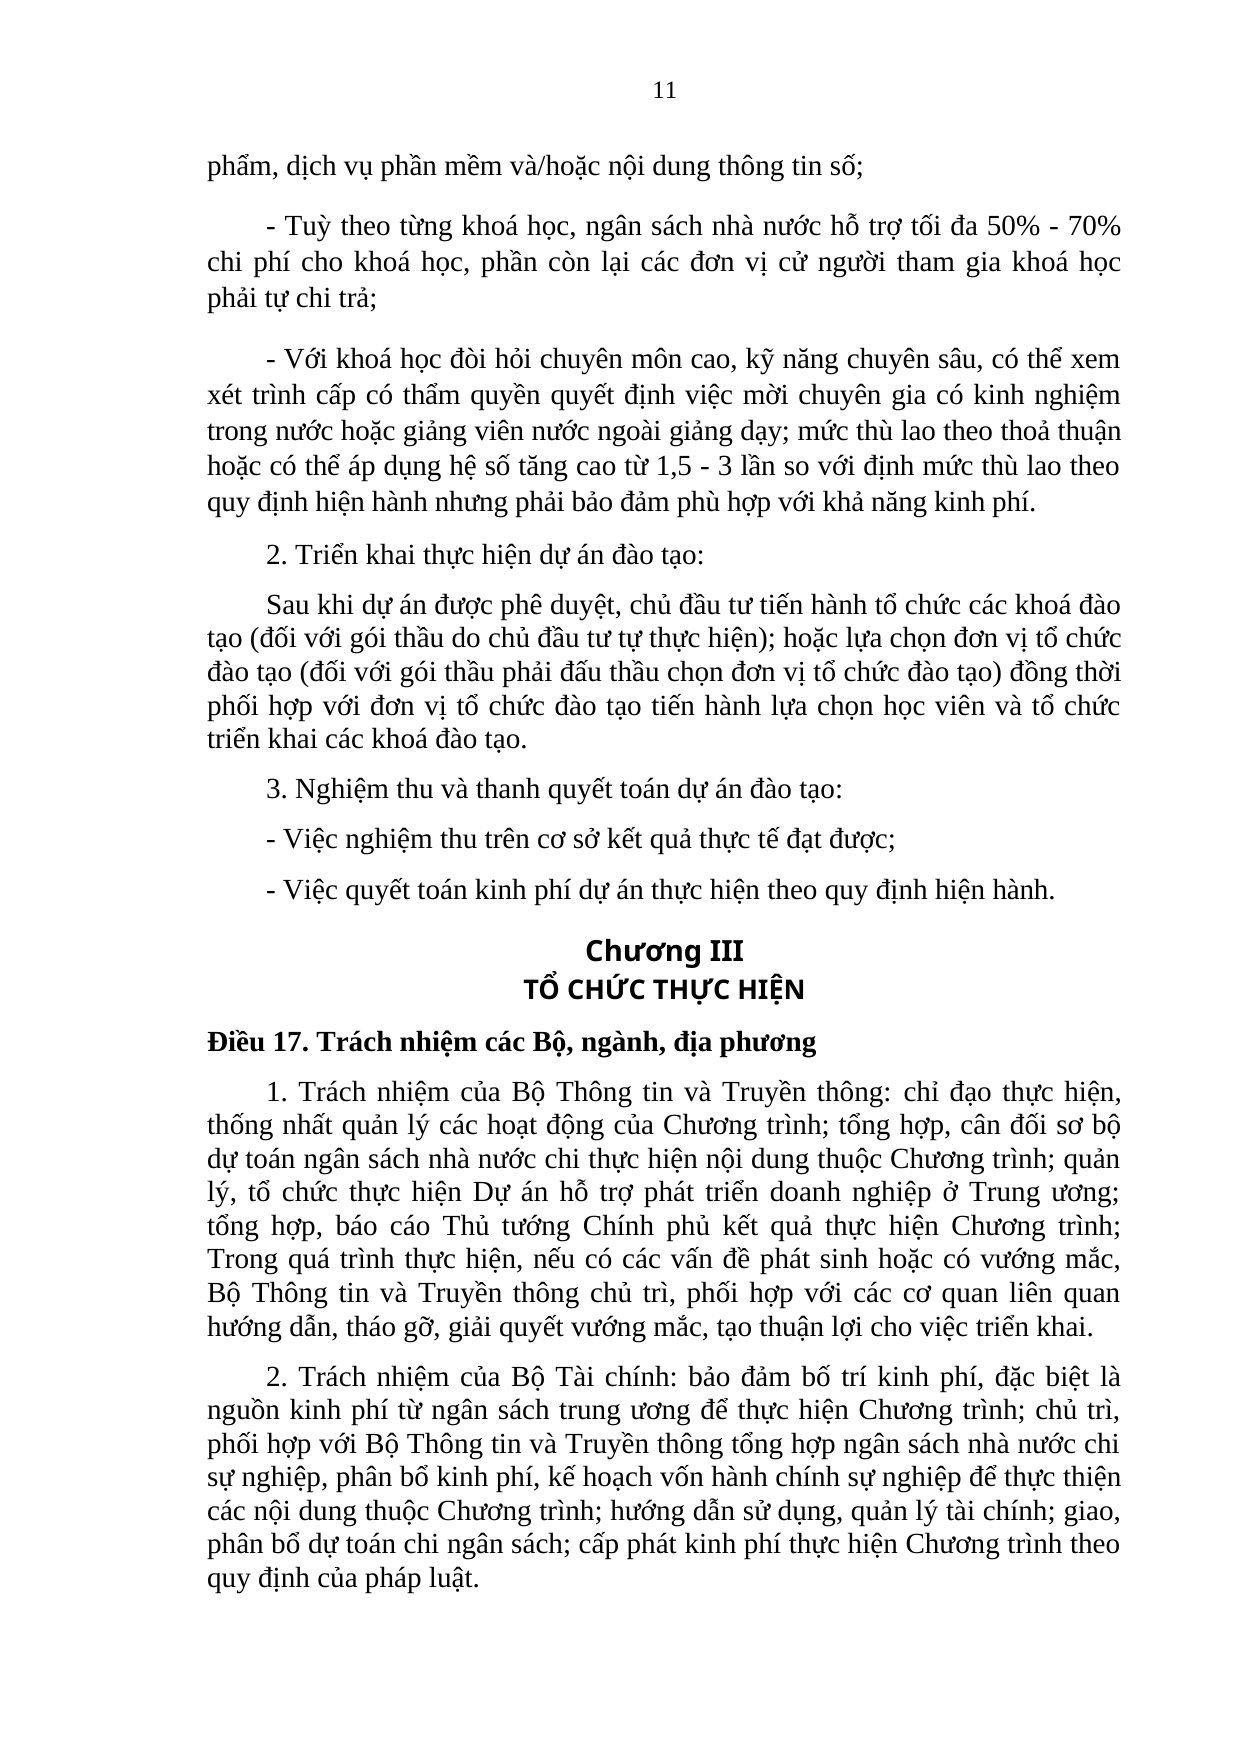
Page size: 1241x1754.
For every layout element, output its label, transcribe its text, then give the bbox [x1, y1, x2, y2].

text 2. Triển khai thực hiện dự án đào tạo: [207, 537, 1122, 570]
text 3. Nghiệm thu và thanh quyết toán dự án đào tạo: [207, 771, 1122, 805]
text - Việc nghiệm thu trên cơ sở kết quả thực tế đạt được; [207, 822, 1122, 855]
text phẩm, dịch vụ phần mềm và/hoặc nội dung thông tin số; [207, 148, 1122, 181]
subtitle TỔ CHỨC THỰC HIỆN [207, 970, 1122, 1007]
text 2. Trách nhiệm của Bộ Tài chính: bảo đảm bố trí kinh phí, đặc biệt là nguồn kinh phí từ ngân sách trung ương để thực hiện Chương trình; chủ trì, phối hợp với Bộ Thông tin và Truyền thông tổng hợp ngân sách nhà nước chi sự nghiệp, phân bổ kinh phí, kế hoạch vốn hành chính sự nghiệp để thực thiện các nội dung thuộc Chương trình; hướng dẫn sử dụng, quản lý tài chính; giao, phân bổ dự toán chi ngân sách; cấp phát kinh phí thực hiện Chương trình theo quy định của pháp luật. [207, 1359, 1122, 1594]
list Điều 17. Trách nhiệm các Bộ, ngành, địa phương [207, 1024, 1122, 1057]
text - Tuỳ theo từng khoá học, ngân sách nhà nước hỗ trợ tối đa 50% - 70% chi phí cho khoá học, phần còn lại các đơn vị cử người tham gia khoá học phải tự chi trả; [207, 208, 1122, 314]
text Sau khi dự án được phê duyệt, chủ đầu tư tiến hành tổ chức các khoá đào tạo (đối với gói thầu do chủ đầu tư tự thực hiện); hoặc lựa chọn đơn vị tổ chức đào tạo (đối với gói thầu phải đấu thầu chọn đơn vị tổ chức đào tạo) đồng thời phối hợp với đơn vị tổ chức đào tạo tiến hành lựa chọn học viên và tổ chức triển khai các khoá đào tạo. [207, 587, 1122, 755]
subtitle Chương III [207, 930, 1122, 970]
text - Việc quyết toán kinh phí dự án thực hiện theo quy định hiện hành. [207, 872, 1122, 905]
text 1. Trách nhiệm của Bộ Thông tin và Truyền thông: chỉ đạo thực hiện, thống nhất quản lý các hoạt động của Chương trình; tổng hợp, cân đối sơ bộ dự toán ngân sách nhà nước chi thực hiện nội dung thuộc Chương trình; quản lý, tổ chức thực hiện Dự án hỗ trợ phát triển doanh nghiệp ở Trung ương; tổng hợp, báo cáo Thủ tướng Chính phủ kết quả thực hiện Chương trình; Trong quá trình thực hiện, nếu có các vấn đề phát sinh hoặc có vướng mắc, Bộ Thông tin và Truyền thông chủ trì, phối hợp với các cơ quan liên quan hướng dẫn, tháo gỡ, giải quyết vướng mắc, tạo thuận lợi cho việc triển khai. [207, 1074, 1122, 1342]
text - Với khoá học đòi hỏi chuyên môn cao, kỹ năng chuyên sâu, có thể xem xét trình cấp có thẩm quyền quyết định việc mời chuyên gia có kinh nghiệm trong nước hoặc giảng viên nước ngoài giảng dạy; mức thù lao theo thoả thuận hoặc có thể áp dụng hệ số tăng cao từ 1,5 - 3 lần so với định mức thù lao theo quy định hiện hành nhưng phải bảo đảm phù hợp với khả năng kinh phí. [207, 341, 1122, 518]
